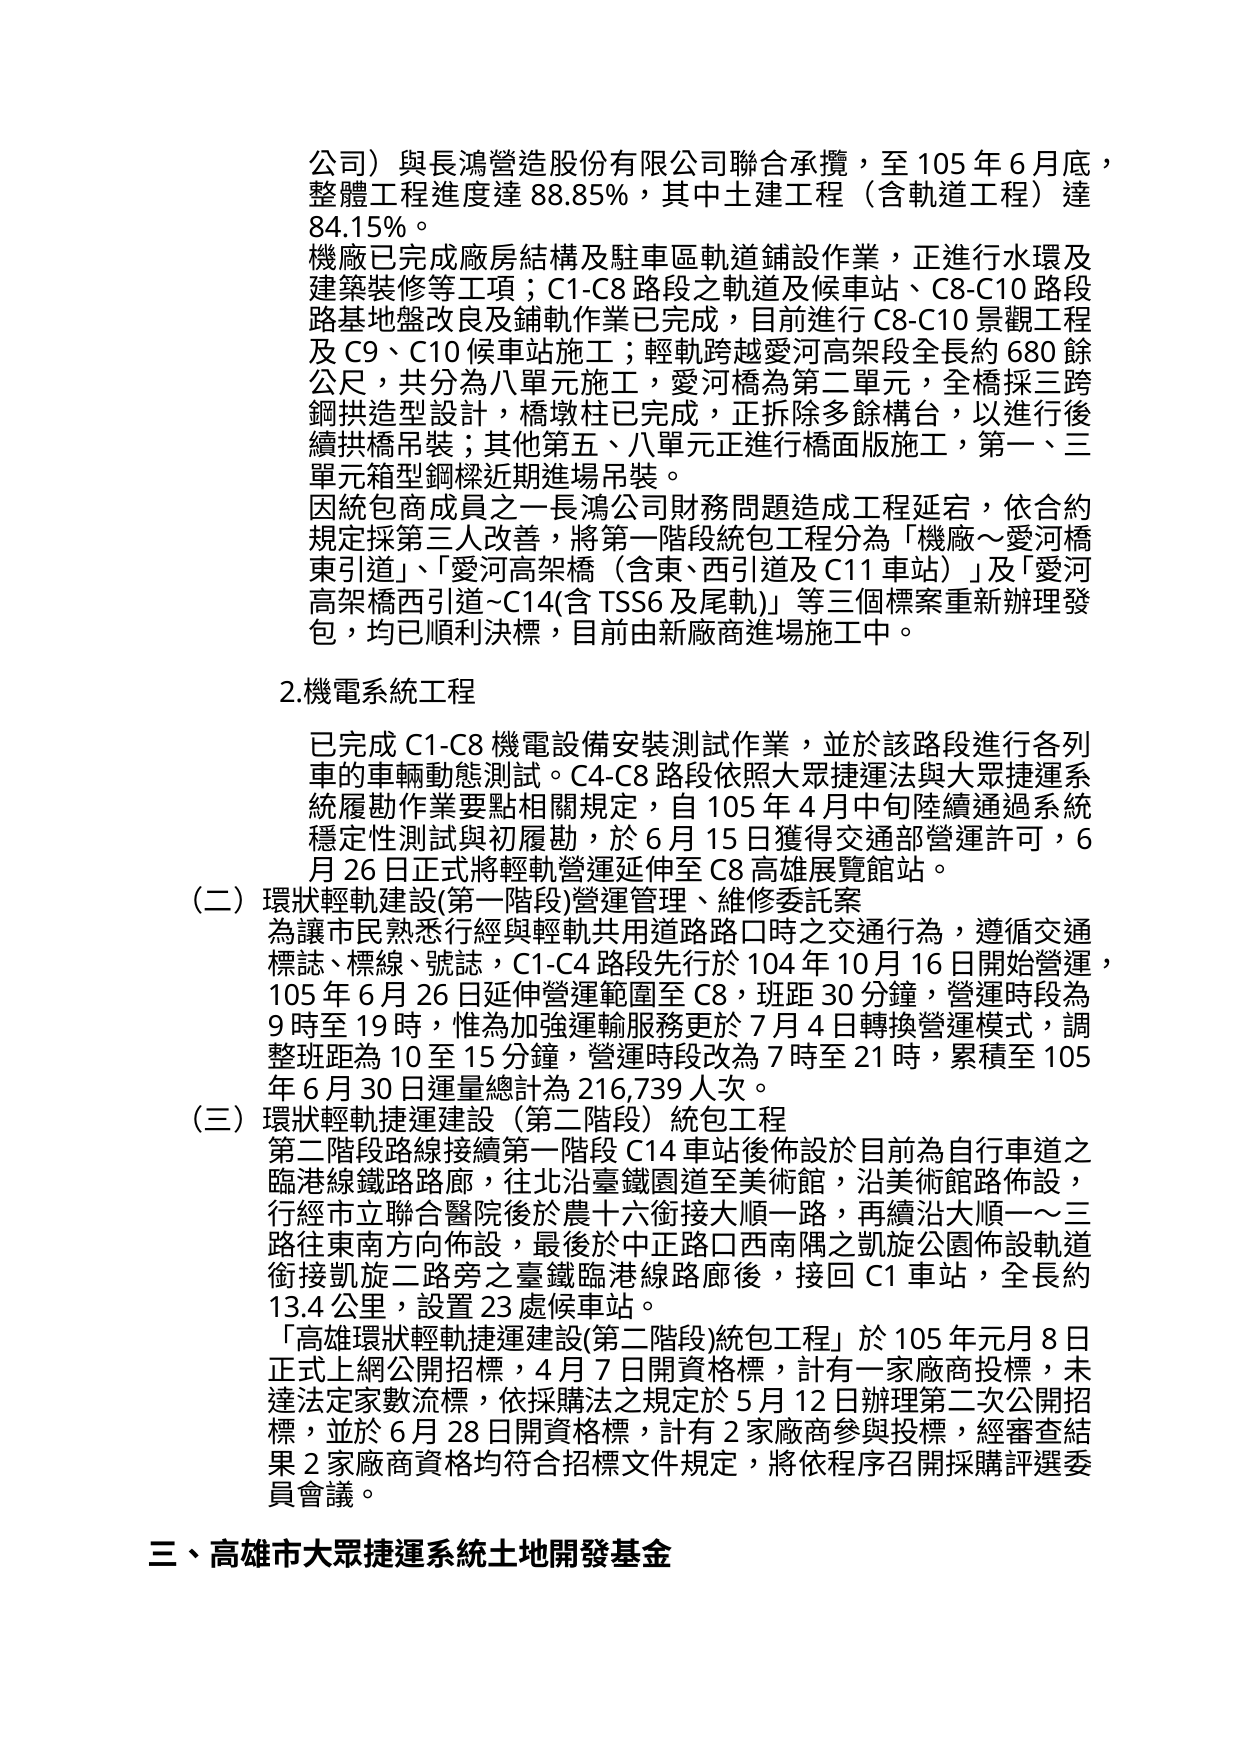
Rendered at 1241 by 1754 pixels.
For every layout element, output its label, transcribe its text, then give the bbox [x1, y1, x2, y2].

text 機廠已完成廠房結構及駐車區軌道鋪設作業，正進行水環及建築裝修等工項；C1-C8路段之軌道及候車站、C8-C10路段路基地盤改良及鋪軌作業已完成，目前進行C8-C10景觀工程及C9、C10候車站施工；輕軌跨越愛河高架段全長約680餘公尺，共分為八單元施工，愛河橋為第二單元，全橋採三跨鋼拱造型設計，橋墩柱已完成，正拆除多餘構台，以進行後續拱橋吊裝；其他第五、八單元正進行橋面版施工，第一、三單元箱型鋼樑近期進場吊裝。 [308, 243, 1092, 493]
text 第一階段統包工程由CAF（西班牙鐵路建設和協助股份有限公司）與長鴻營造股份有限公司聯合承攬，至105年6月底，整體工程進度達88.85%，其中土建工程（含軌道工程）達84.15%。 [308, 149, 1092, 243]
text 「高雄環狀輕軌捷運建設(第二階段)統包工程」於105年元月8日正式上網公開招標，4月7日開資格標，計有一家廠商投標，未達法定家數流標，依採購法之規定於5月12日辦理第二次公開招標，並於6月28日開資格標，計有2家廠商參與投標，經審查結果2家廠商資格均符合招標文件規定，將依程序召開採購評選委員會議。 [267, 1324, 1092, 1512]
text （三）環狀輕軌捷運建設（第二階段）統包工程 [148, 1105, 1092, 1137]
text 三、高雄市大眾捷運系統土地開發基金 [148, 1512, 1092, 1592]
text 第二階段路線接續第一階段C14車站後佈設於目前為自行車道之臨港線鐵路路廊，往北沿臺鐵園道至美術館，沿美術館路佈設，行經市立聯合醫院後於農十六銜接大順一路，再續沿大順一～三路往東南方向佈設，最後於中正路口西南隅之凱旋公園佈設軌道銜接凱旋二路旁之臺鐵臨港線路廊後，接回C1車站，全長約13.4公里，設置23處候車站。 [267, 1137, 1092, 1324]
text 因統包商成員之一長鴻公司財務問題造成工程延宕，依合約規定採第三人改善，將第一階段統包工程分為「機廠～愛河橋東引道」、「愛河高架橋（含東、西引道及C11車站）」及「愛河高架橋西引道~C14(含TSS6及尾軌)」等三個標案重新辦理發包，均已順利決標，目前由新廠商進場施工中。 [308, 493, 1092, 649]
text （二）環狀輕軌建設(第一階段)營運管理、維修委託案 [148, 887, 1092, 918]
text 已完成C1-C8機電設備安裝測試作業，並於該路段進行各列車的車輛動態測試。C4-C8路段依照大眾捷運法與大眾捷運系統履勘作業要點相關規定，自105年4月中旬陸續通過系統穩定性測試與初履勘，於6月15日獲得交通部營運許可，6月26日正式將輕軌營運延伸至C8高雄展覽館站。 [308, 730, 1092, 887]
text 為讓市民熟悉行經與輕軌共用道路路口時之交通行為，遵循交通標誌、標線、號誌，C1-C4路段先行於104年10月16日開始營運，105年6月26日延伸營運範圍至C8，班距30分鐘，營運時段為9時至19時，惟為加強運輸服務更於7月4日轉換營運模式，調整班距為10至15分鐘，營運時段改為7時至21時，累積至105年6月30日運量總計為216,739人次。 [267, 918, 1092, 1105]
text 2.機電系統工程 [279, 649, 1092, 730]
